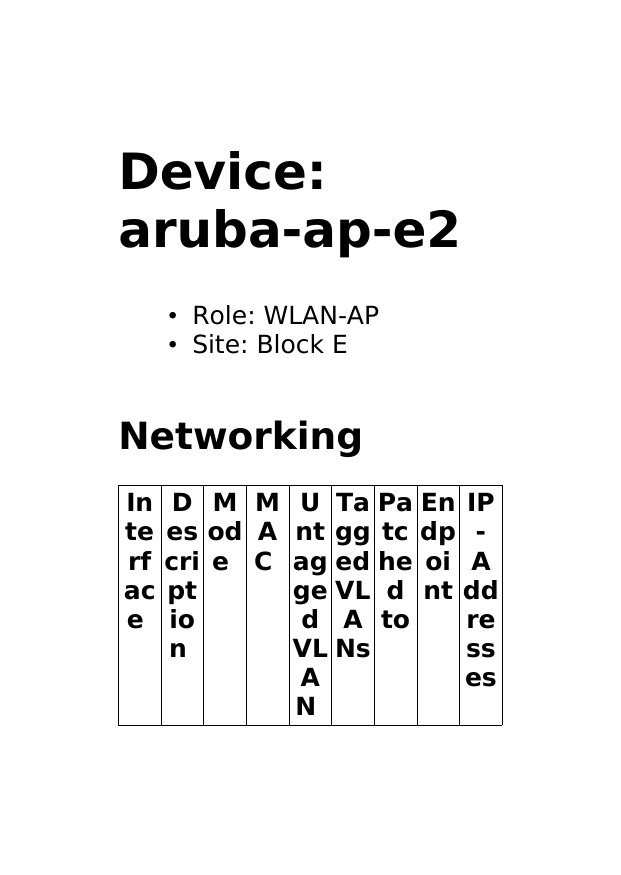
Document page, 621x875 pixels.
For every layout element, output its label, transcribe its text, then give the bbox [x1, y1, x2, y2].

table_header Mode [204, 486, 246, 724]
table_header Endpoint [418, 486, 459, 724]
list Role: WLAN-AP [177, 302, 502, 331]
table_header Interface [119, 486, 161, 724]
table_header Tagged VLANs [332, 486, 374, 724]
list Site: Block E [177, 331, 502, 360]
table_header IP-Addresses [460, 486, 502, 724]
subtitle Networking [118, 414, 502, 458]
table_header Patched to [375, 486, 417, 724]
table_header Description [162, 486, 203, 724]
subtitle Device: aruba-ap-e2 [118, 143, 502, 259]
table_header Untagged VLAN [290, 486, 331, 724]
table_header MAC [247, 486, 289, 724]
